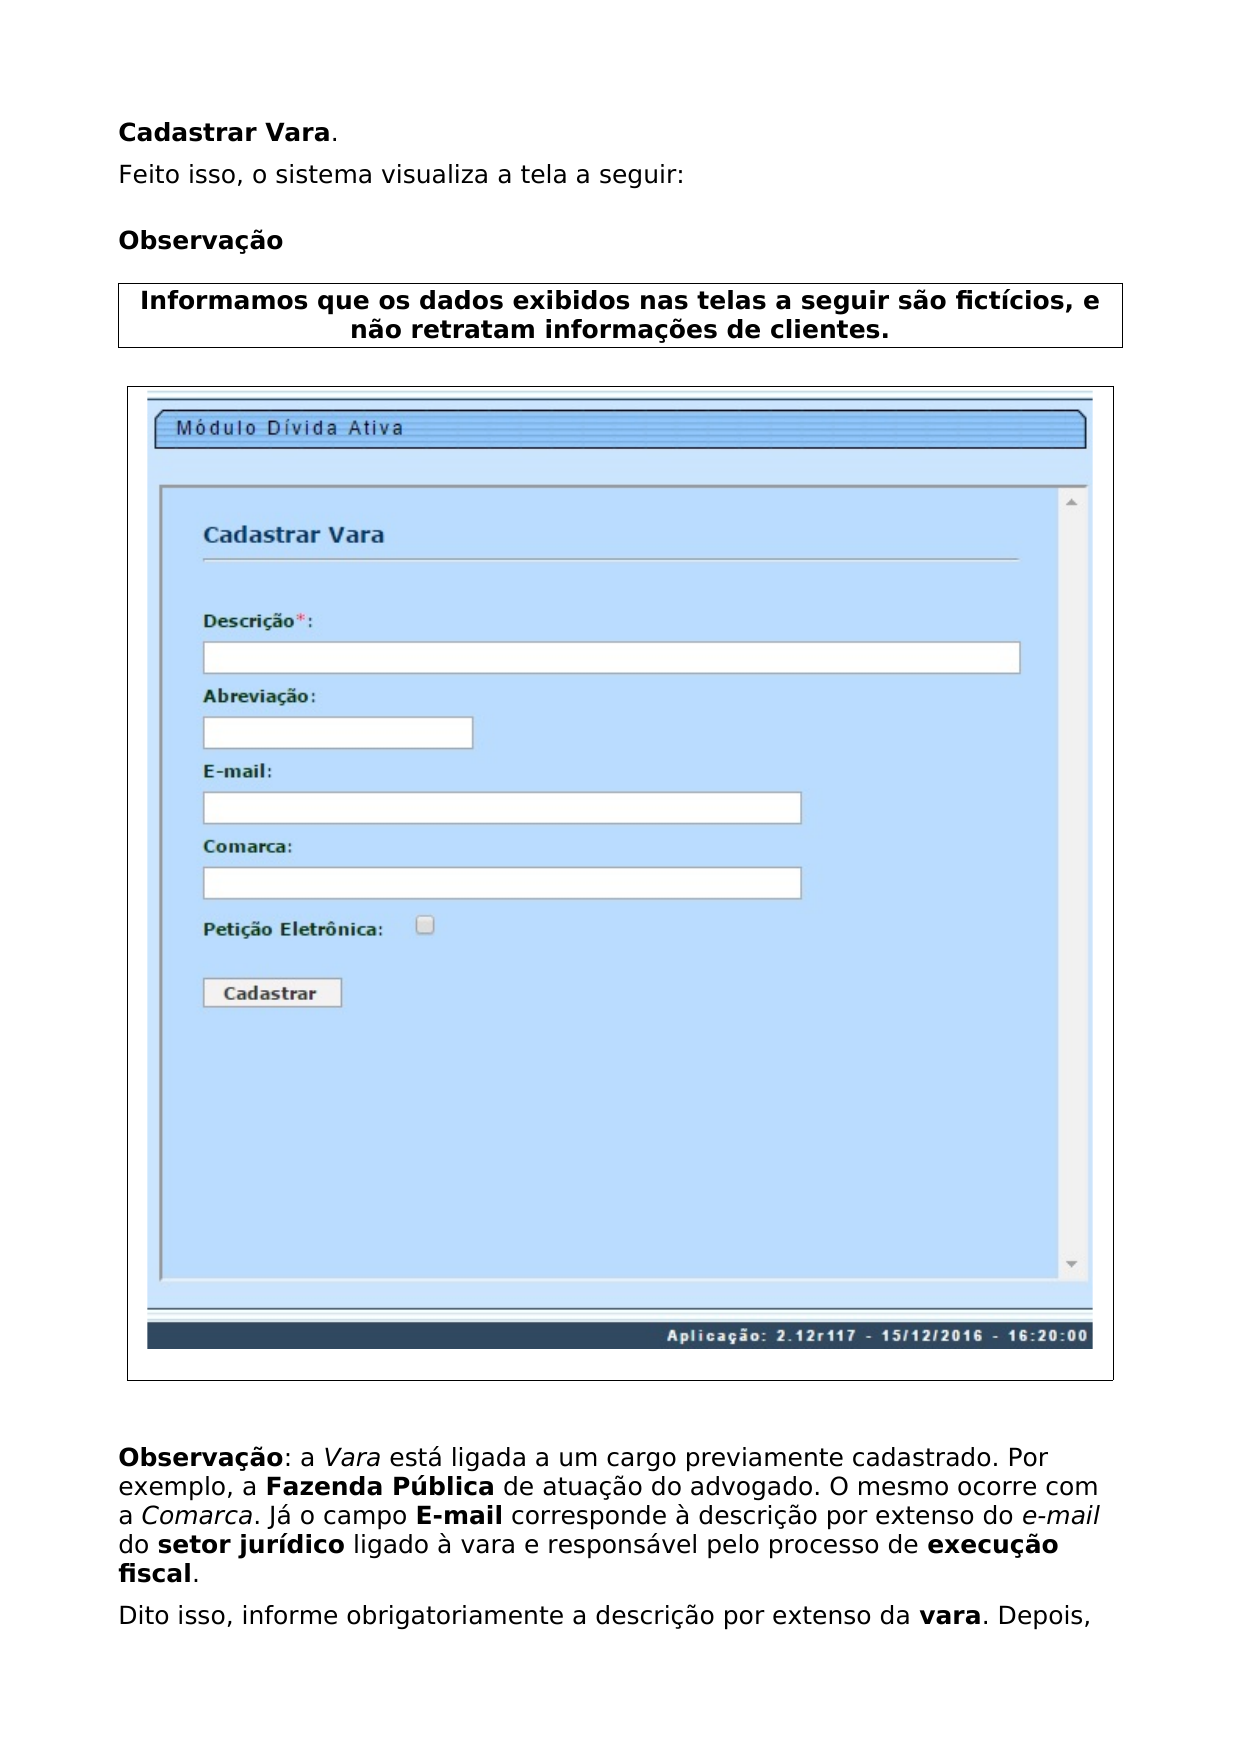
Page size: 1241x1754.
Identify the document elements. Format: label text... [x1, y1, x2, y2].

text Cadastrar Vara. [118, 118, 1122, 147]
text Feito isso, o sistema visualiza a tela a seguir: [118, 160, 1122, 189]
table_header Informamos que os dados exibidos nas telas a seguir são fictícios, e não retratam informações de clientes. [119, 284, 1122, 347]
text Observação: a Vara está ligada a um cargo previamente cadastrado. Por exemplo, a Fazenda Pública de atuação do advogado. O mesmo ocorre com a Comarca. Já o campo E-mail corresponde à descrição por extenso do e-mail do setor jurídico ligado à vara e responsável pelo processo de execução fiscal. [118, 1443, 1122, 1588]
text Dito isso, informe obrigatoriamente a descrição por extenso da vara. Depois, [118, 1601, 1122, 1630]
subtitle Observação [118, 226, 1122, 256]
table_header [128, 387, 1113, 1380]
picture [147, 388, 1093, 1349]
